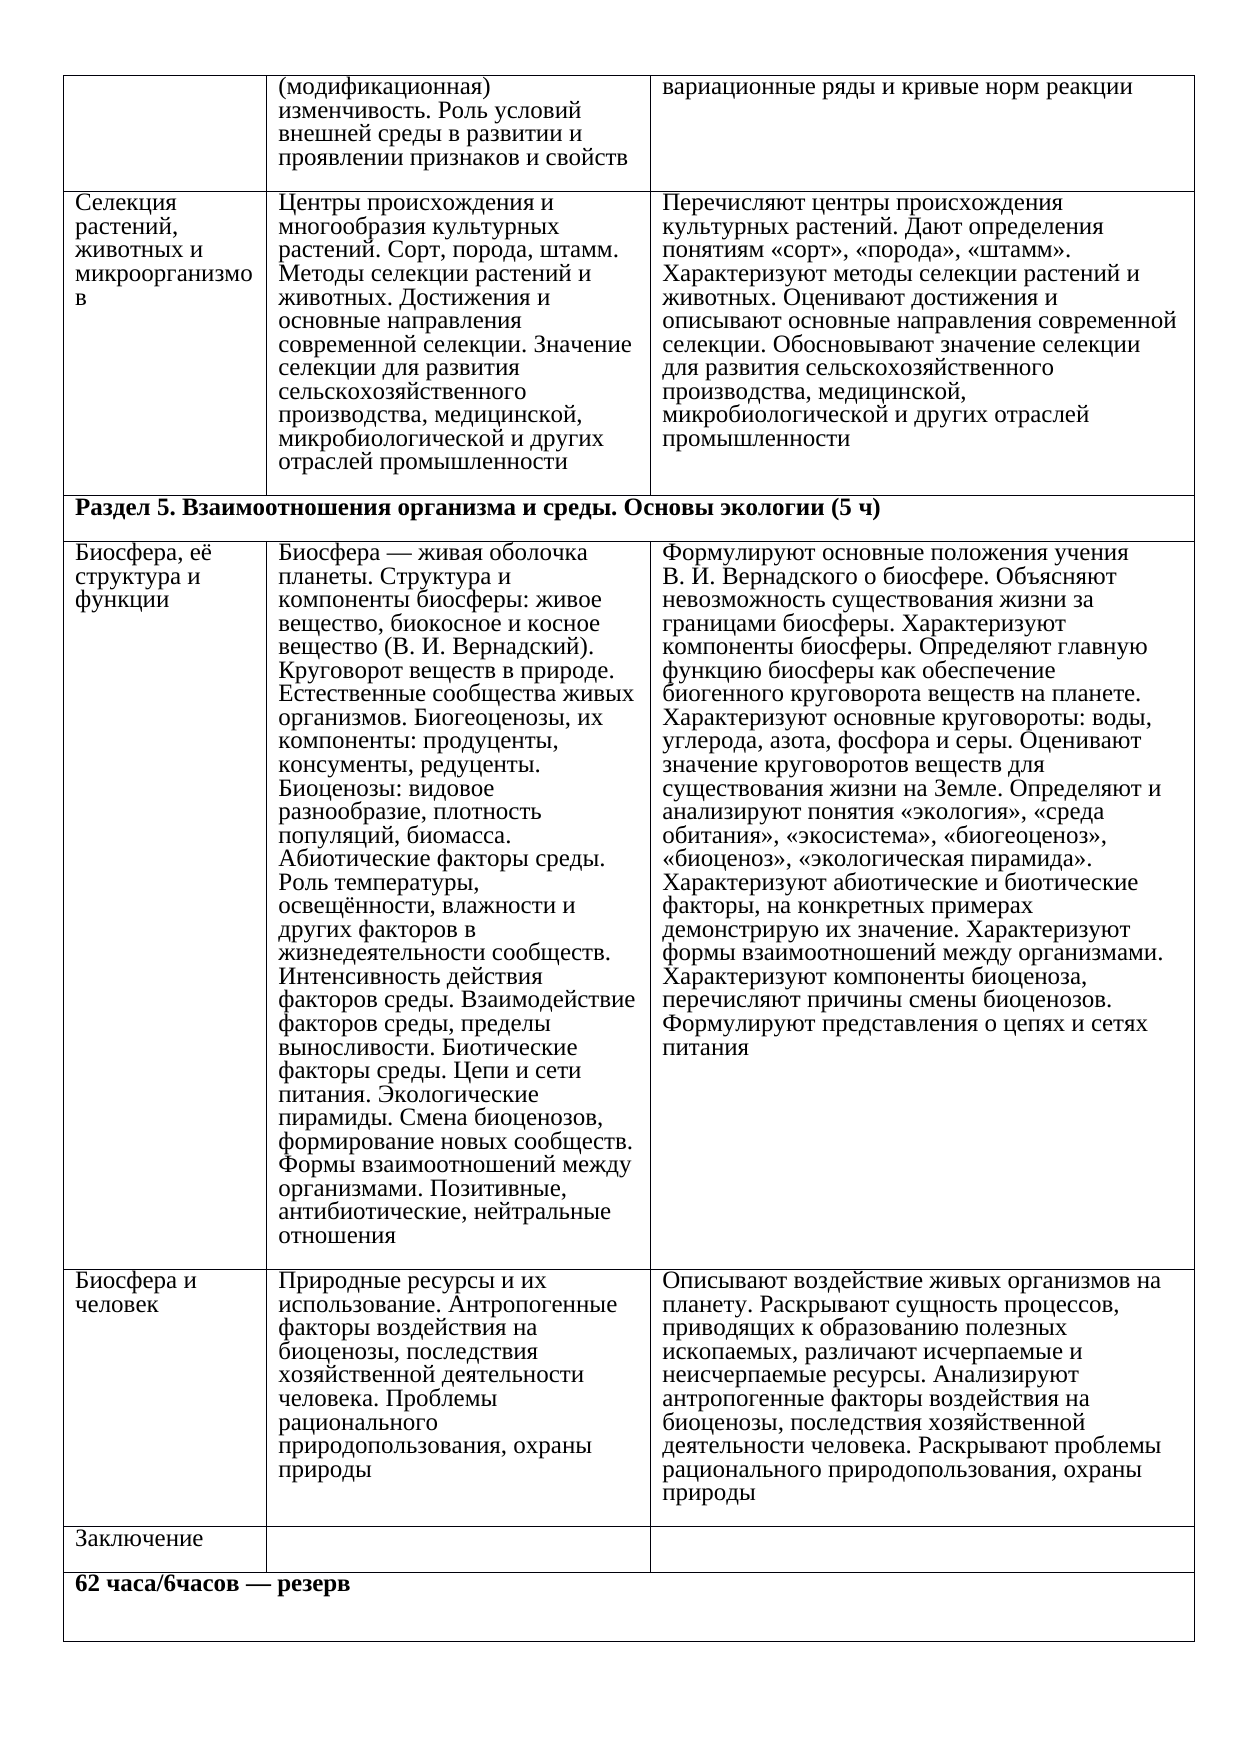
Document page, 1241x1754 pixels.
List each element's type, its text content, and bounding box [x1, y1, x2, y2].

table_cell Перечисляют центры происхождения культурных растений. Дают определения понятиям «сорт», «порода», «штамм». Характеризуют методы селекции растений и животных. Оценивают достижения и описывают основные направления современной селекции. Обосновывают значение селекции для развития сельскохозяйственного производства, медицинской, микробиологической и других отраслей промышленности [651, 192, 1194, 495]
table_cell [267, 1527, 650, 1572]
table_cell Описывают воздействие живых организмов на планету. Раскрывают сущность процессов, приводящих к образованию полезных ископаемых, различают исчерпаемые и неисчерпаемые ресурсы. Анализируют антропогенные факторы воздействия на биоценозы, последствия хозяйственной деятельности человека. Раскрывают проблемы рационального природопользования, охраны природы [651, 1270, 1194, 1526]
table_cell Формулируют основные положения учения В. И. Вернадского о биосфере. Объясняют невозможность существования жизни за границами биосферы. Характеризуют компоненты биосферы. Определяют главную функцию биосферы как обеспечение биогенного круговорота веществ на планете. Характеризуют основные круговороты: воды, углерода, азота, фосфора и серы. Оценивают значение круговоротов веществ для существования жизни на Земле. Определяют и анализируют понятия «экология», «среда обитания», «экосистема», «биогеоценоз», «биоценоз», «экологическая пирамида». Характеризуют абиотические и биотические факторы, на конкретных примерах демонстрирую их значение. Характеризуют формы взаимоотношений между организмами. Характеризуют компоненты биоценоза, перечисляют причины смены биоценозов. Формулируют представления о цепях и сетях питания [651, 542, 1194, 1269]
table_cell Природные ресурсы и их использование. Антропогенные факторы воздействия на биоценозы, последствия хозяйственной деятельности человека. Проблемы рационального природопользования, охраны природы [267, 1270, 650, 1526]
table_cell Биосфера и человек [64, 1270, 266, 1526]
table_cell Биосфера — живая оболочка планеты. Структура и компоненты биосферы: живое вещество, биокосное и косное вещество (В. И. Вернадский). Круговорот веществ в природе. Естественные сообщества живых организмов. Биогеоценозы, их компоненты: продуценты, консументы, редуценты. Биоценозы: видовое разнообразие, плотность популяций, биомасса. Абиотические факторы среды. Роль температуры, освещённости, влажности и других факторов в жизнедеятельности сообществ. Интенсивность действия факторов среды. Взаимодействие факторов среды, пределы выносливости. Биотические факторы среды. Цепи и сети питания. Экологические пирамиды. Смена биоценозов, формирование новых сообществ. Формы взаимоотношений между организмами. Позитивные, антибиотические, нейтральные отношения [267, 542, 650, 1269]
table_cell вариационные ряды и кривые норм реакции [651, 76, 1194, 191]
table_cell (модификационная) изменчивость. Роль условий внешней среды в развитии и проявлении признаков и свойств [267, 76, 650, 191]
table_cell Биосфера, её структура и функции [64, 542, 266, 1269]
table_cell [64, 76, 266, 191]
table_cell Раздел 5. Взаимоотношения организма и среды. Основы экологии (5 ч) [64, 496, 1194, 541]
table_cell Селекция растений, животных и микроорганизмов [64, 192, 266, 495]
table_cell Заключение [64, 1527, 266, 1572]
table_cell [651, 1527, 1194, 1572]
table_cell 62 часа/6часов — резерв [64, 1573, 1194, 1641]
table_cell Центры происхождения и многообразия культурных растений. Сорт, порода, штамм. Методы селекции растений и животных. Достижения и основные направления современной селекции. Значение селекции для развития сельскохозяйственного производства, медицинской, микробиологической и других отраслей промышленности [267, 192, 650, 495]
